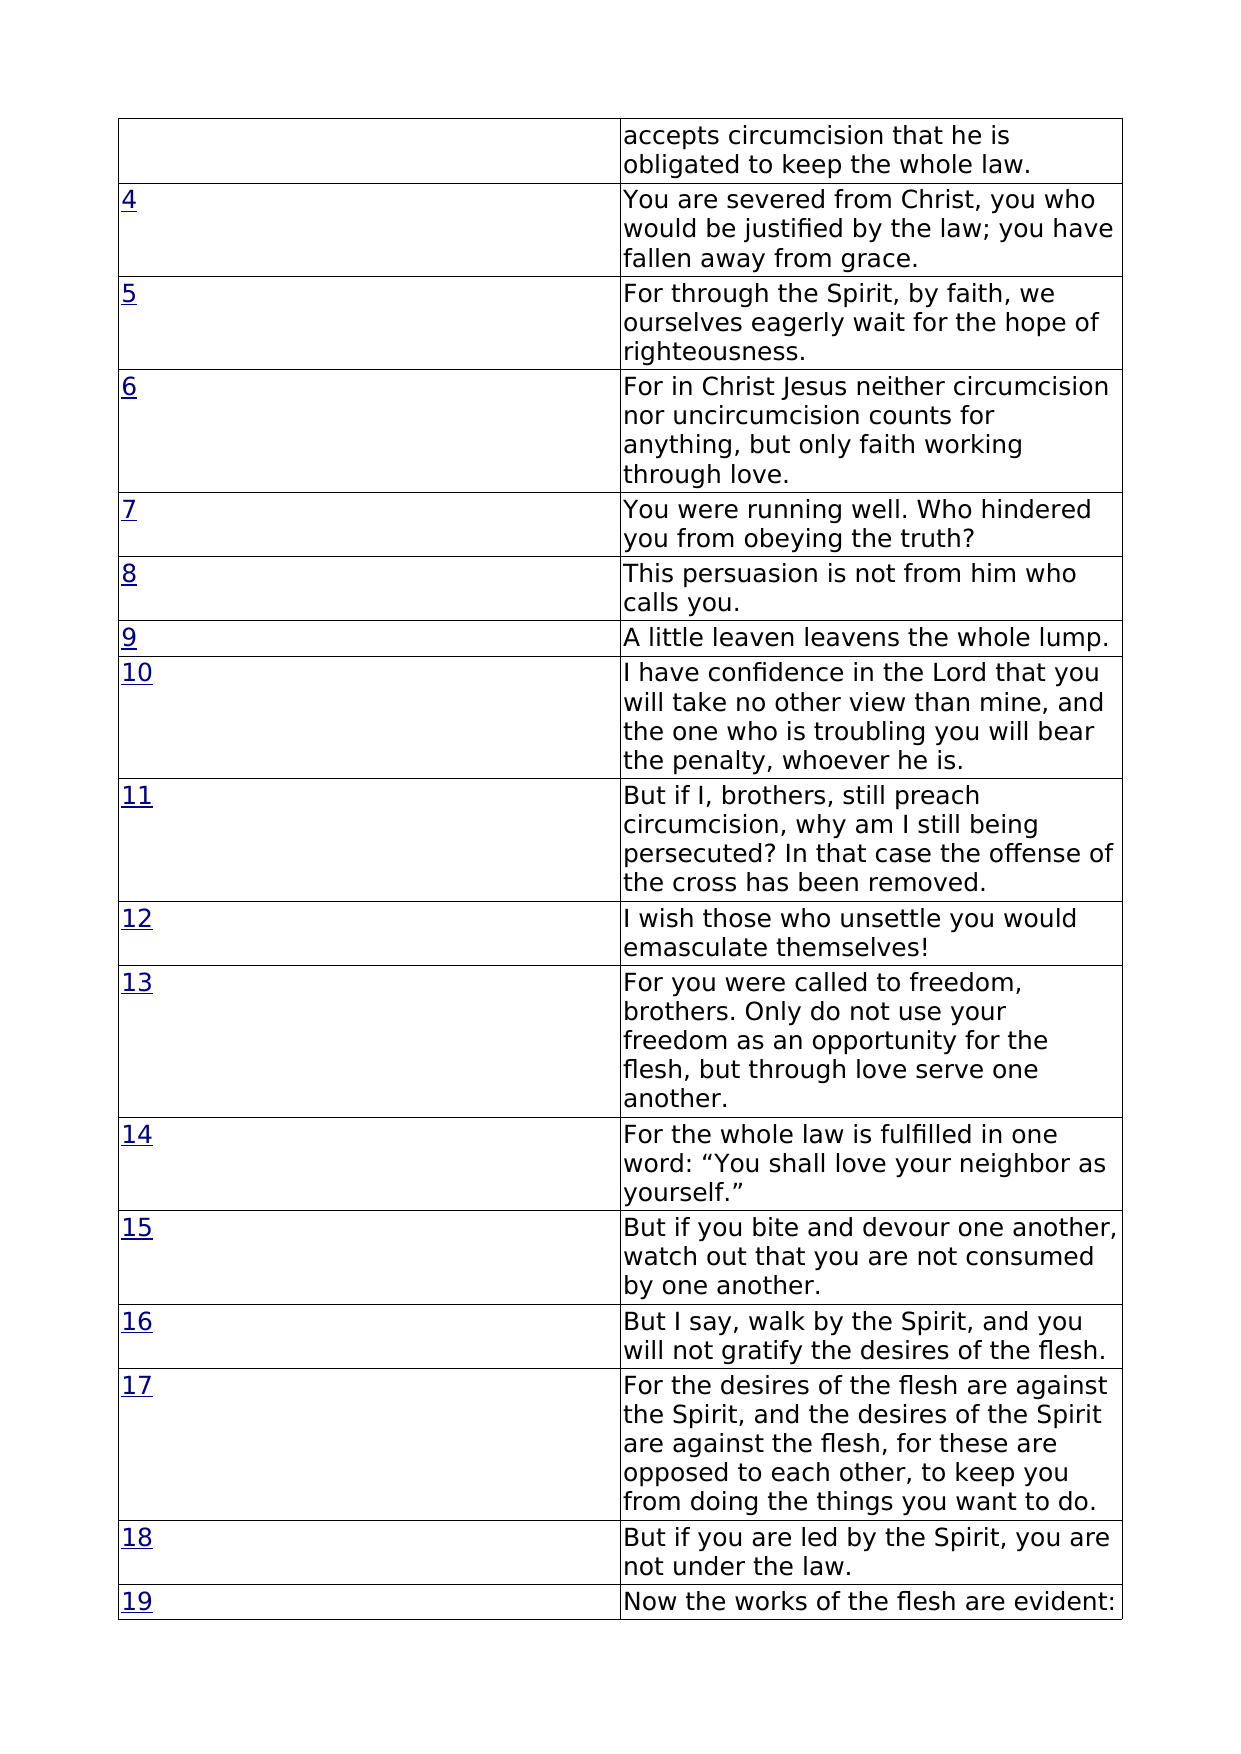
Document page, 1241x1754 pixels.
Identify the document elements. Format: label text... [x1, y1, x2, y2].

table_cell For the desires of the flesh are against the Spirit, and the desires of the Spirit are against the flesh, for these are opposed to each other, to keep you from doing the things you want to do. [621, 1369, 1122, 1520]
table_cell 17 [119, 1369, 620, 1520]
table_cell 15 [119, 1211, 620, 1304]
table_cell Now the works of the flesh are evident: [621, 1585, 1122, 1619]
table_cell 11 [119, 779, 620, 901]
table_cell But I say, walk by the Spirit, and you will not gratify the desires of the flesh. [621, 1305, 1122, 1368]
table_cell But if I, brothers, still preach circumcision, why am I still being persecuted? In that case the offense of the cross has been removed. [621, 779, 1122, 901]
table_cell 8 [119, 557, 620, 620]
table_cell 16 [119, 1305, 620, 1368]
table_cell 10 [119, 657, 620, 778]
table_cell 5 [119, 277, 620, 369]
table_cell 4 [119, 184, 620, 276]
table_cell 18 [119, 1521, 620, 1584]
table_cell 9 [119, 621, 620, 656]
table_cell 12 [119, 902, 620, 965]
table_cell I wish those who unsettle you would emasculate themselves! [621, 902, 1122, 965]
table_cell 13 [119, 966, 620, 1117]
table_cell 7 [119, 493, 620, 556]
table_cell But if you bite and devour one another, watch out that you are not consumed by one another. [621, 1211, 1122, 1304]
table_cell A little leaven leavens the whole lump. [621, 621, 1122, 656]
table_cell You are severed from Christ, you who would be justified by the law; you have fallen away from grace. [621, 184, 1122, 276]
table_cell 6 [119, 370, 620, 492]
table_cell 19 [119, 1585, 620, 1619]
table_cell For through the Spirit, by faith, we ourselves eagerly wait for the hope of righteousness. [621, 277, 1122, 369]
table_cell This persuasion is not from him who calls you. [621, 557, 1122, 620]
table_cell But if you are led by the Spirit, you are not under the law. [621, 1521, 1122, 1584]
table_cell [119, 119, 620, 182]
table_cell For in Christ Jesus neither circumcision nor uncircumcision counts for anything, but only faith working through love. [621, 370, 1122, 492]
table_cell You were running well. Who hindered you from obeying the truth? [621, 493, 1122, 556]
table_cell For you were called to freedom, brothers. Only do not use your freedom as an opportunity for the flesh, but through love serve one another. [621, 966, 1122, 1117]
table_cell accepts circumcision that he is obligated to keep the whole law. [621, 119, 1122, 182]
table_cell I have confidence in the Lord that you will take no other view than mine, and the one who is troubling you will bear the penalty, whoever he is. [621, 657, 1122, 778]
table_cell 14 [119, 1118, 620, 1210]
table_cell For the whole law is fulfilled in one word: “You shall love your neighbor as yourself.” [621, 1118, 1122, 1210]
